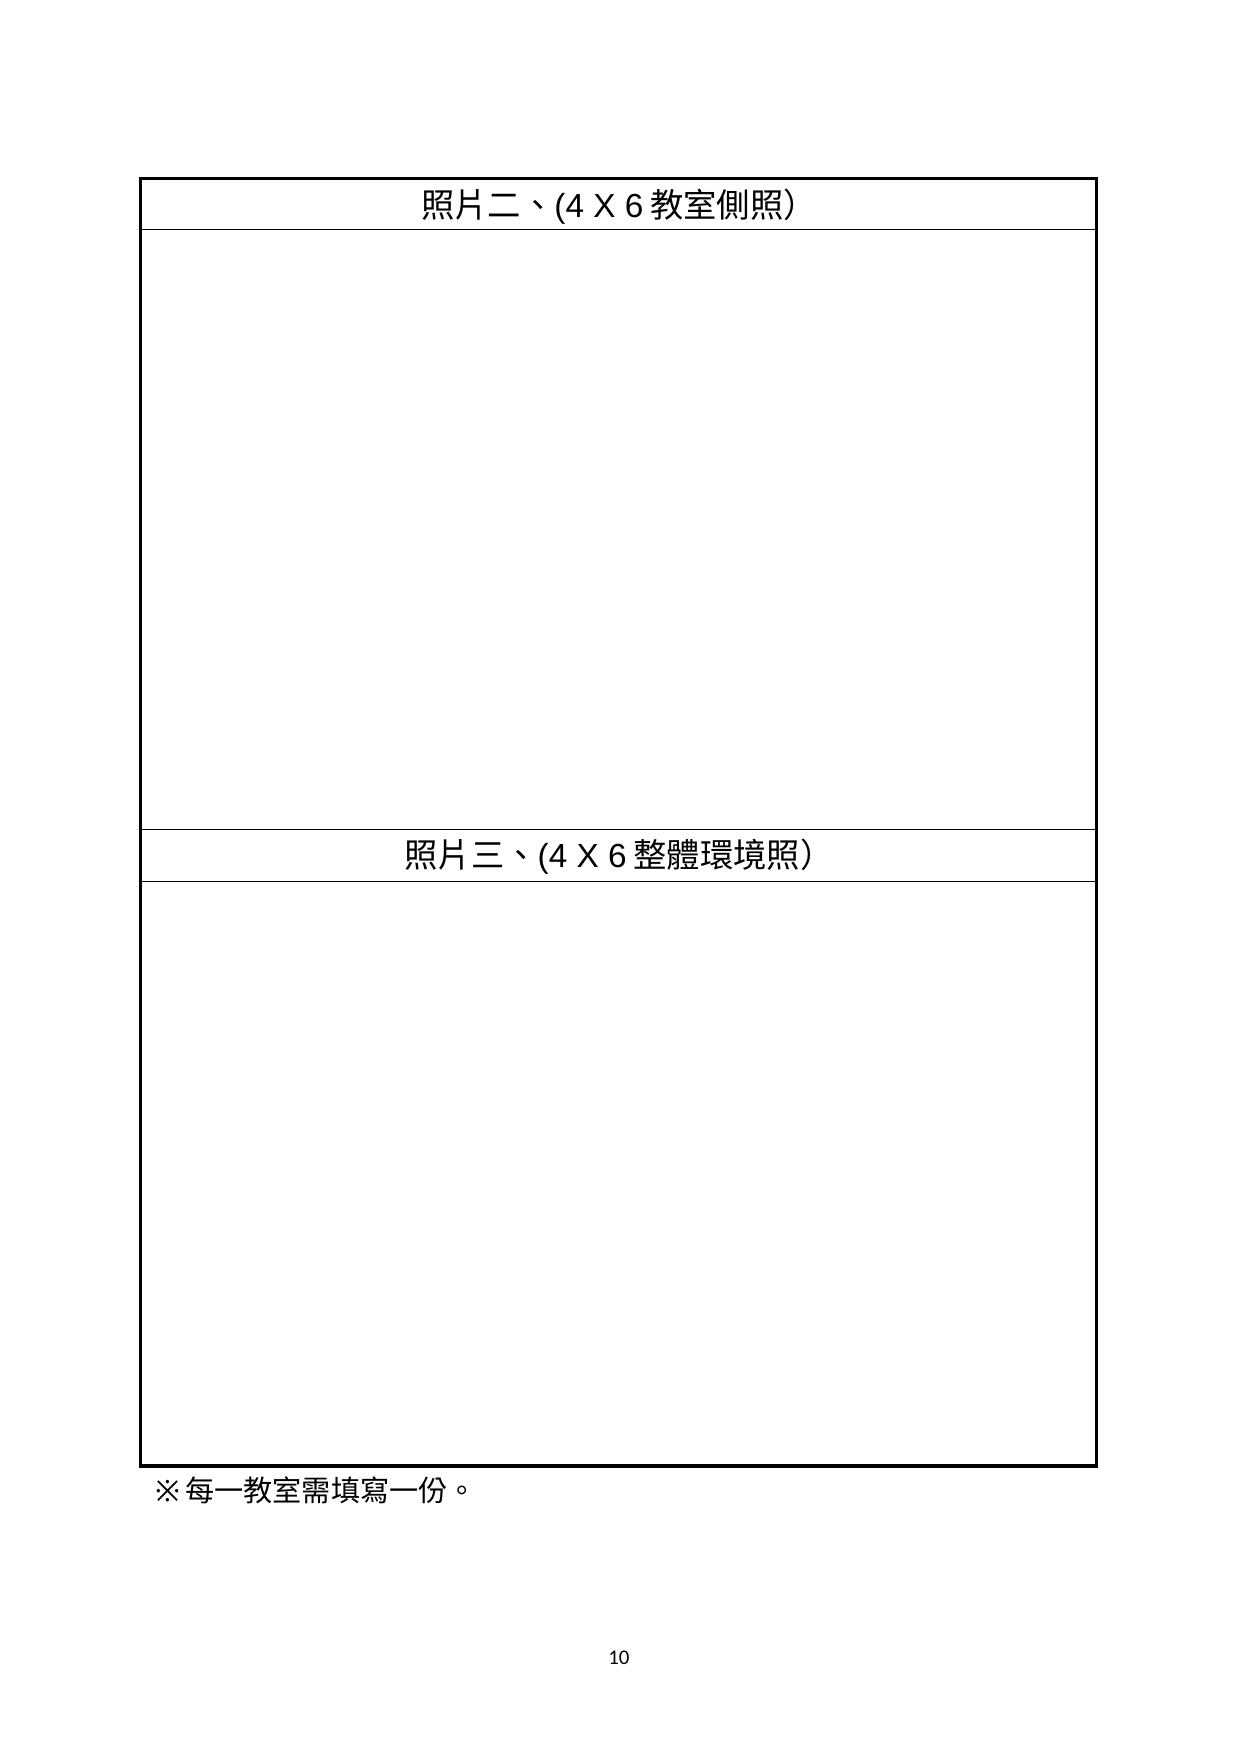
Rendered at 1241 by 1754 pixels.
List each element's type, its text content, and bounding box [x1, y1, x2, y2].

table_cell 照片三、(4 X 6整體環境照） [142, 830, 1095, 881]
table_cell [142, 882, 1095, 1464]
list 每一教室需填寫一份。 [150, 1468, 1087, 1510]
table_cell [142, 230, 1095, 828]
table_header 照片二、(4 X 6教室側照） [142, 180, 1095, 229]
